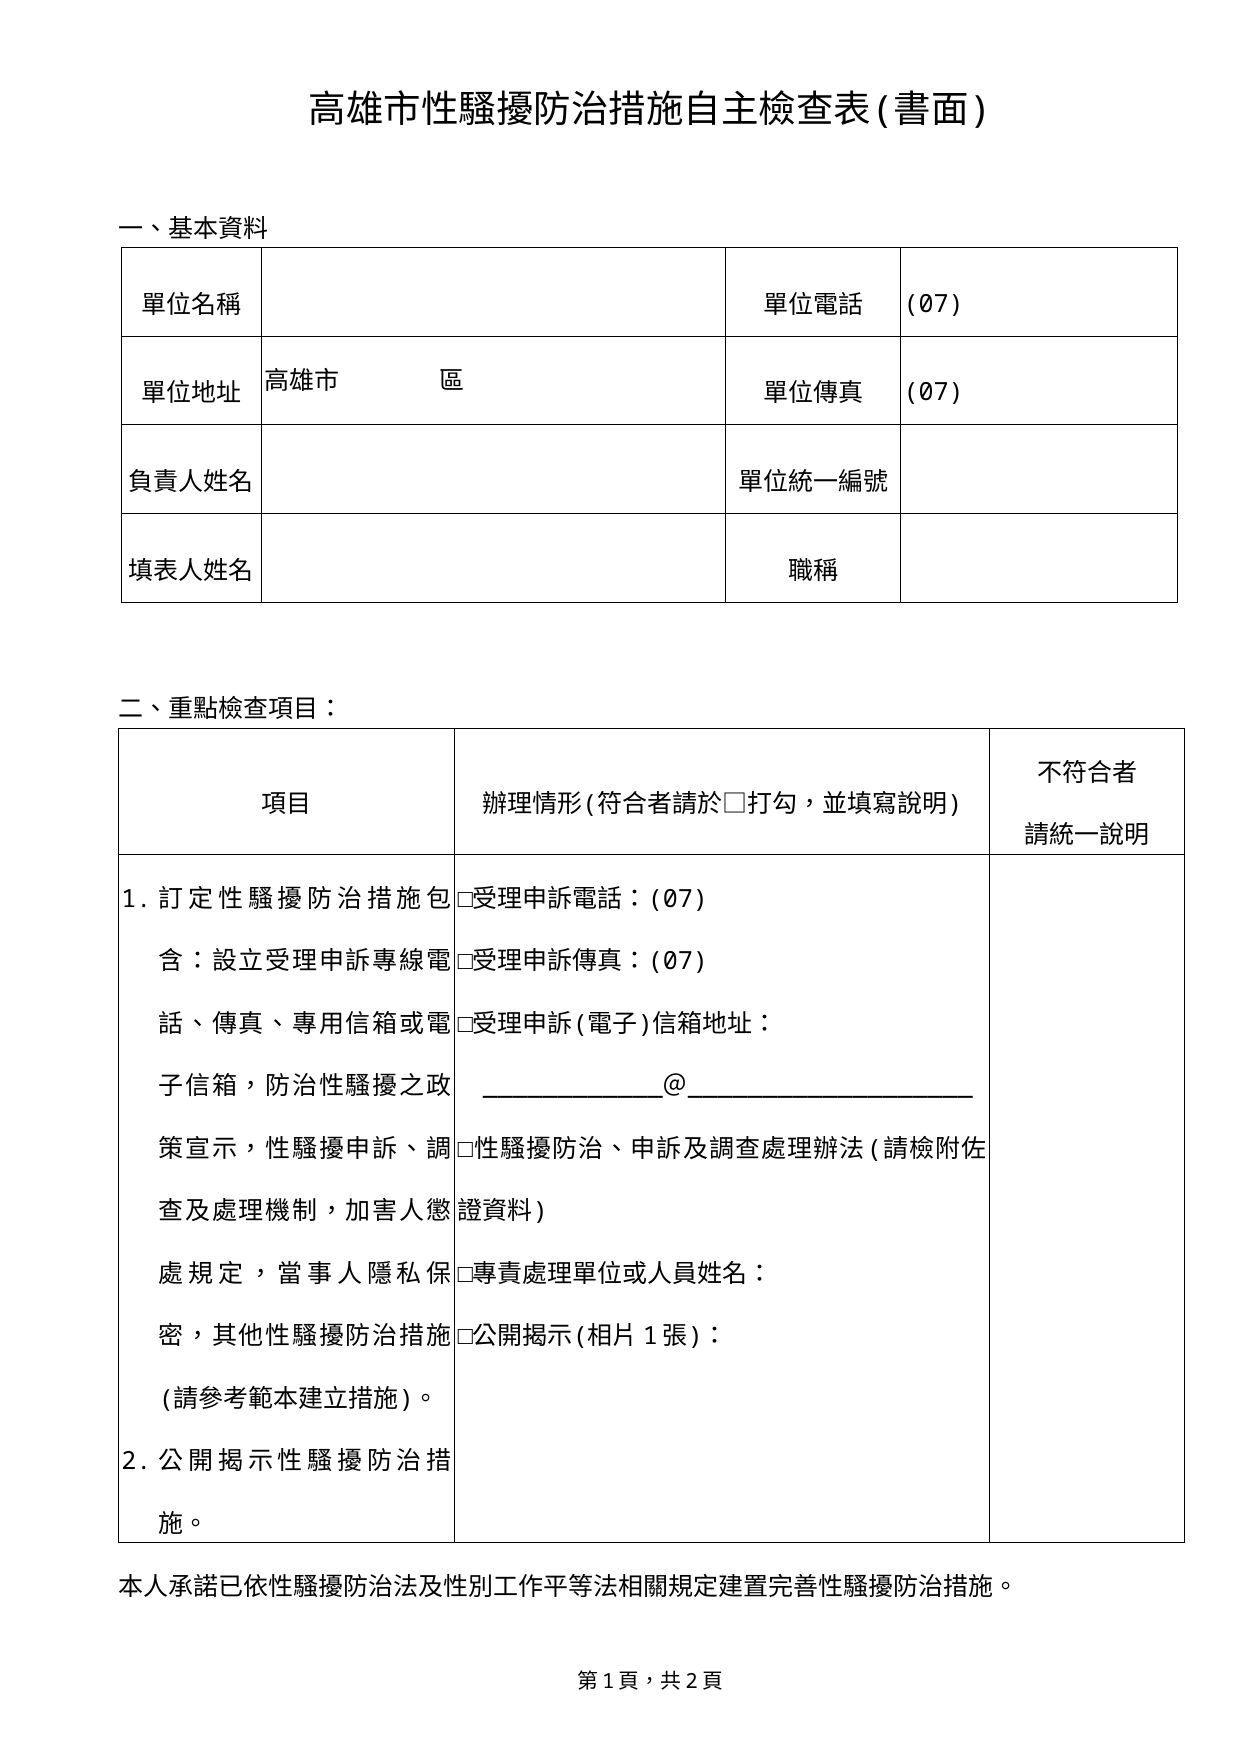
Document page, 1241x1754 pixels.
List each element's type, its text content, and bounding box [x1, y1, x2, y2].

text 一、基本資料 [118, 184, 1181, 247]
table_cell □受理申訴電話：(07) □受理申訴傳真：(07) □受理申訴(電子)信箱地址： ____________＠___________________ □性騷擾防治、申訴及調查處理辦法(請檢附佐證資料) □專責處理單位或人員姓名： □公開揭示(相片1張)： [455, 855, 989, 1542]
table_cell 負責人姓名 [122, 425, 261, 513]
table_cell 訂定性騷擾防治措施包含：設立受理申訴專線電話、傳真、專用信箱或電子信箱，防治性騷擾之政策宣示，性騷擾申訴、調查及處理機制，加害人懲處規定，當事人隱私保密，其他性騷擾防治措施(請參考範本建立措施)。 公開揭示性騷擾防治措施。 [119, 855, 454, 1542]
table_header [262, 248, 725, 336]
table_header 辦理情形(符合者請於□打勾，並填寫說明) [455, 729, 989, 854]
table_header (07) [901, 248, 1177, 336]
table_cell 單位地址 [122, 337, 261, 424]
table_cell [262, 425, 725, 513]
table_header 單位電話 [726, 248, 900, 336]
table_cell 單位傳真 [726, 337, 900, 424]
table_header 項目 [119, 729, 454, 854]
table_cell [990, 855, 1184, 1542]
table_cell 職稱 [726, 514, 900, 602]
table_cell [901, 514, 1177, 602]
table_cell 單位統一編號 [726, 425, 900, 513]
table_header 單位名稱 [122, 248, 261, 336]
table_header 不符合者 請統一說明 [990, 729, 1184, 854]
table_cell [901, 425, 1177, 513]
table_cell 高雄市 區 [262, 337, 725, 424]
table_cell [262, 514, 725, 602]
text 二、重點檢查項目： [118, 665, 1181, 728]
text 高雄市性騷擾防治措施自主檢查表(書面) [118, 79, 1181, 133]
text 本人承諾已依性騷擾防治法及性別工作平等法相關規定建置完善性騷擾防治措施。 [118, 1543, 1181, 1606]
table_cell 填表人姓名 [122, 514, 261, 602]
table_cell (07) [901, 337, 1177, 424]
